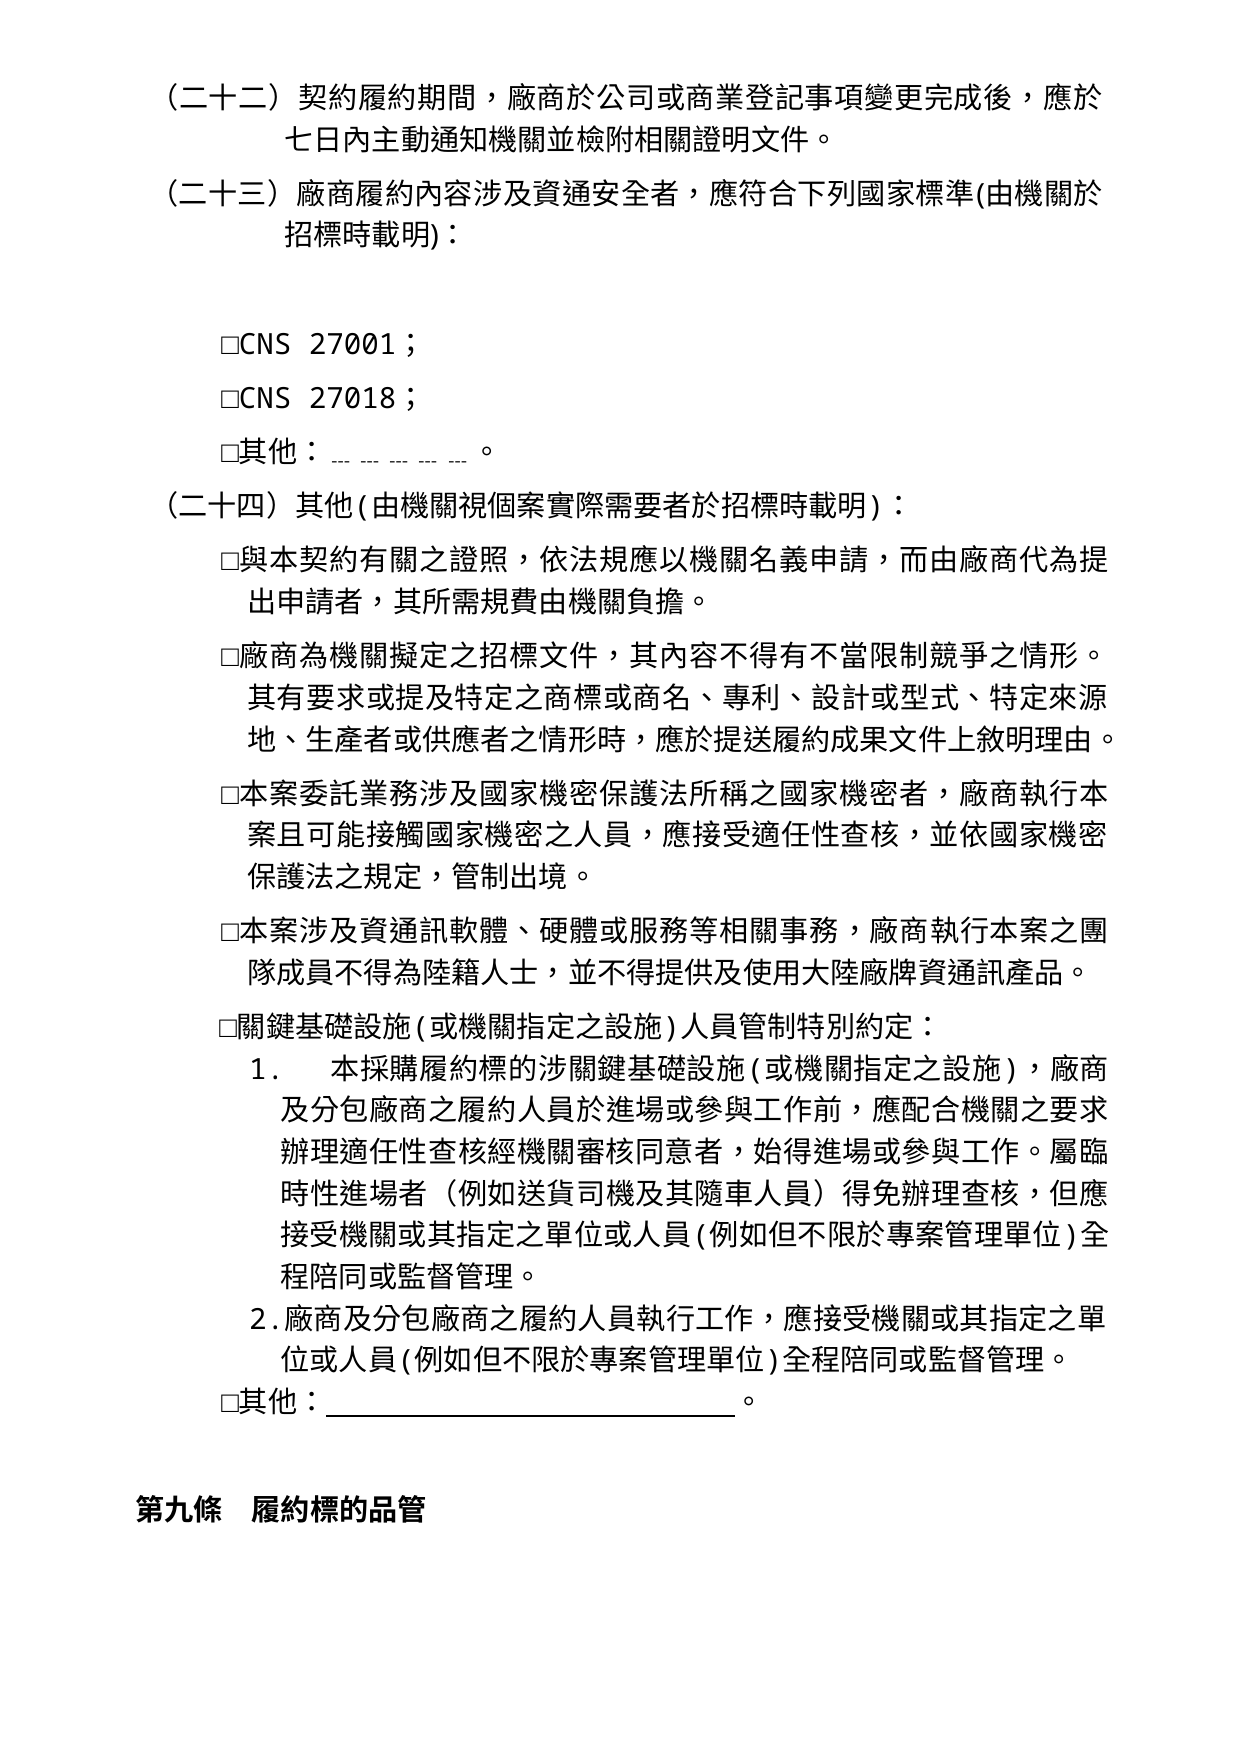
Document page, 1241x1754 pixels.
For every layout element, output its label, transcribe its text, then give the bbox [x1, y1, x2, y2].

text □其他： 。 [221, 1379, 1109, 1421]
text （二十四）其他(由機關視個案實際需要者於招標時載明)： [149, 483, 1103, 525]
text □CNS 27001； [221, 321, 1109, 362]
text 第九條 履約標的品管 [135, 1487, 1109, 1529]
text □關鍵基礎設施(或機關指定之設施)人員管制特別約定： [219, 1004, 1109, 1046]
text □廠商為機關擬定之招標文件，其內容不得有不當限制競爭之情形。其有要求或提及特定之商標或商名、專利、設計或型式、特定來源地、生產者或供應者之情形時，應於提送履約成果文件上敘明理由。 [221, 633, 1109, 758]
text 1. 本採購履約標的涉關鍵基礎設施(或機關指定之設施)，廠商及分包廠商之履約人員於進場或參與工作前，應配合機關之要求辦理適任性查核經機關審核同意者，始得進場或參與工作。屬臨時性進場者（例如送貨司機及其隨車人員）得免辦理查核，但應接受機關或其指定之單位或人員(例如但不限於專案管理單位)全程陪同或監督管理。 [249, 1046, 1109, 1296]
text （二十三）廠商履約內容涉及資通安全者，應符合下列國家標準(由機關於招標時載明)： [149, 171, 1103, 254]
text □本案委託業務涉及國家機密保護法所稱之國家機密者，廠商執行本案且可能接觸國家機密之人員，應接受適任性查核，並依國家機密保護法之規定，管制出境。 [221, 771, 1109, 896]
text □與本契約有關之證照，依法規應以機關名義申請，而由廠商代為提出申請者，其所需規費由機關負擔。 [221, 537, 1109, 621]
text 2.廠商及分包廠商之履約人員執行工作，應接受機關或其指定之單位或人員(例如但不限於專案管理單位)全程陪同或監督管理。 [249, 1296, 1109, 1379]
text □CNS 27018； [221, 375, 1109, 417]
text □本案涉及資通訊軟體、硬體或服務等相關事務，廠商執行本案之團隊成員不得為陸籍人士，並不得提供及使用大陸廠牌資通訊產品。 [221, 908, 1109, 992]
text □其他：﹍﹍﹍﹍﹍。 [221, 429, 1109, 471]
text （二十二）契約履約期間，廠商於公司或商業登記事項變更完成後，應於七日內主動通知機關並檢附相關證明文件。 [149, 75, 1103, 158]
